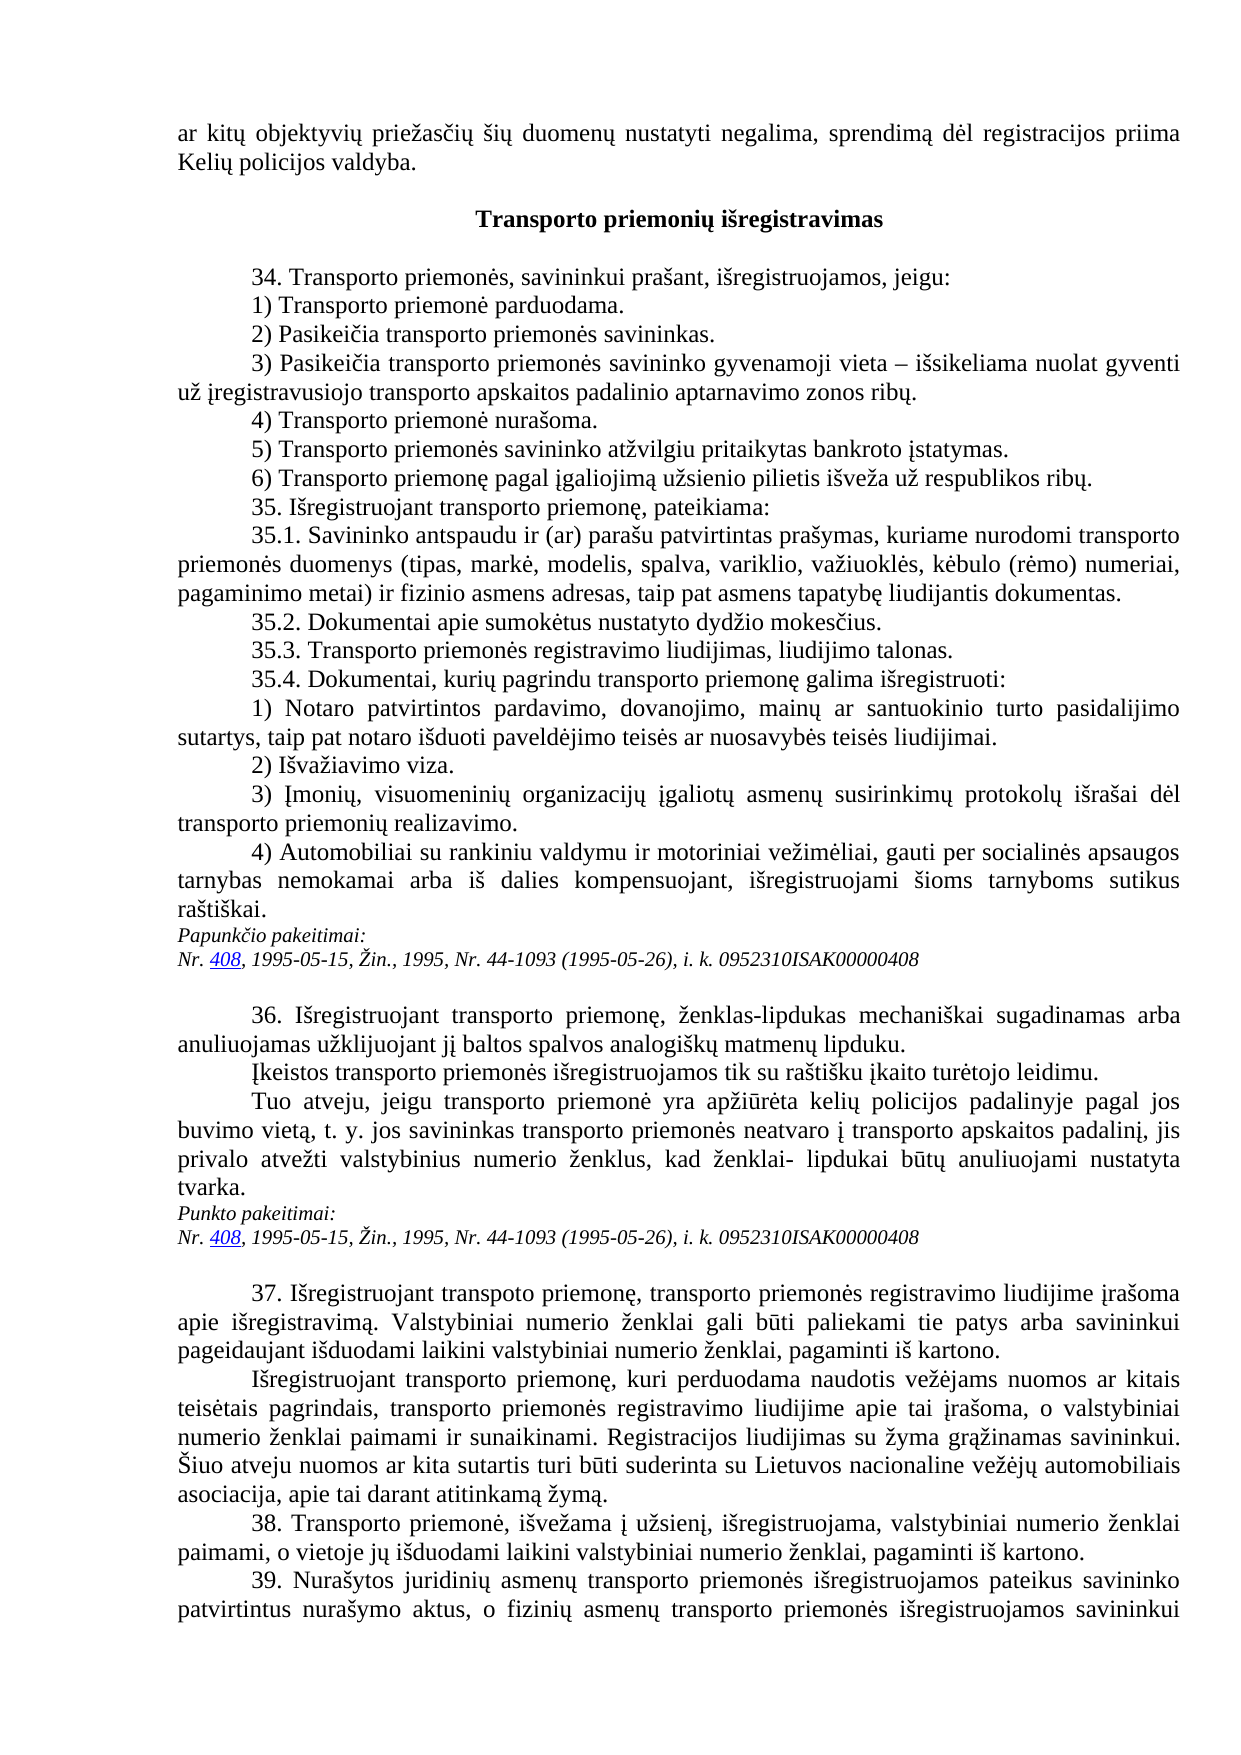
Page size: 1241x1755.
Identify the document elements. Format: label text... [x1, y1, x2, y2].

text 34. Transporto priemonės, savininkui prašant, išregistruojamos, jeigu: [177, 262, 1181, 291]
text Nr. 408, 1995-05-15, Žin., 1995, Nr. 44-1093 (1995-05-26), i. k. 0952310ISAK00000408 [177, 947, 1181, 971]
text ar kitų objektyvių priežasčių šių duomenų nustatyti negalima, sprendimą dėl registracijos priima Kelių policijos valdyba. [177, 118, 1181, 176]
text 3) Pasikeičia transporto priemonės savininko gyvenamoji vieta – išsikeliama nuolat gyventi už įregistravusiojo transporto apskaitos padalinio aptarnavimo zonos ribų. [177, 348, 1181, 406]
text 3) Įmonių, visuomeninių organizacijų įgaliotų asmenų susirinkimų protokolų išrašai dėl transporto priemonių realizavimo. [177, 779, 1181, 837]
text Išregistruojant transporto priemonę, kuri perduodama naudotis vežėjams nuomos ar kitais teisėtais pagrindais, transporto priemonės registravimo liudijime apie tai įrašoma, o valstybiniai numerio ženklai paimami ir sunaikinami. Registracijos liudijimas su žyma grąžinamas savininkui. Šiuo atveju nuomos ar kita sutartis turi būti suderinta su Lietuvos nacionaline vežėjų automobiliais asociacija, apie tai darant atitinkamą žymą. [177, 1364, 1181, 1508]
text Papunkčio pakeitimai: [177, 923, 1181, 947]
text 36. Išregistruojant transporto priemonę, ženklas-lipdukas mechaniškai sugadinamas arba anuliuojamas užklijuojant jį baltos spalvos analogiškų matmenų lipduku. [177, 1000, 1181, 1057]
text 2) Pasikeičia transporto priemonės savininkas. [177, 319, 1181, 348]
text 39. Nurašytos juridinių asmenų transporto priemonės išregistruojamos pateikus savininko patvirtintus nurašymo aktus, o fizinių asmenų transporto priemonės išregistruojamos savininkui [177, 1566, 1181, 1623]
text 35. Išregistruojant transporto priemonę, pateikiama: [177, 492, 1181, 521]
text Įkeistos transporto priemonės išregistruojamos tik su raštišku įkaito turėtojo leidimu. [177, 1057, 1181, 1086]
text Tuo atveju, jeigu transporto priemonė yra apžiūrėta kelių policijos padalinyje pagal jos buvimo vietą, t. y. jos savininkas transporto priemonės neatvaro į transporto apskaitos padalinį, jis privalo atvežti valstybinius numerio ženklus, kad ženklai- lipdukai būtų anuliuojami nustatyta tvarka. [177, 1086, 1181, 1201]
text 1) Notaro patvirtintos pardavimo, dovanojimo, mainų ar santuokinio turto pasidalijimo sutartys, taip pat notaro išduoti paveldėjimo teisės ar nuosavybės teisės liudijimai. [177, 693, 1181, 751]
text 5) Transporto priemonės savininko atžvilgiu pritaikytas bankroto įstatymas. [177, 434, 1181, 463]
text 4) Automobiliai su rankiniu valdymu ir motoriniai vežimėliai, gauti per socialinės apsaugos tarnybas nemokamai arba iš dalies kompensuojant, išregistruojami šioms tarnyboms sutikus raštiškai. [177, 837, 1181, 923]
text 38. Transporto priemonė, išvežama į užsienį, išregistruojama, valstybiniai numerio ženklai paimami, o vietoje jų išduodami laikini valstybiniai numerio ženklai, pagaminti iš kartono. [177, 1508, 1181, 1566]
text 6) Transporto priemonę pagal įgaliojimą užsienio pilietis išveža už respublikos ribų. [177, 463, 1181, 492]
text 35.4. Dokumentai, kurių pagrindu transporto priemonę galima išregistruoti: [177, 664, 1181, 693]
text 37. Išregistruojant transpoto priemonę, transporto priemonės registravimo liudijime įrašoma apie išregistravimą. Valstybiniai numerio ženklai gali būti paliekami tie patys arba savininkui pageidaujant išduodami laikini valstybiniai numerio ženklai, pagaminti iš kartono. [177, 1278, 1181, 1364]
text 4) Transporto priemonė nurašoma. [177, 406, 1181, 434]
text 35.3. Transporto priemonės registravimo liudijimas, liudijimo talonas. [177, 636, 1181, 664]
text 35.2. Dokumentai apie sumokėtus nustatyto dydžio mokesčius. [177, 607, 1181, 636]
text 1) Transporto priemonė parduodama. [177, 291, 1181, 319]
text 2) Išvažiavimo viza. [177, 751, 1181, 779]
text Transporto priemonių išregistravimas [177, 204, 1181, 233]
text 35.1. Savininko antspaudu ir (ar) parašu patvirtintas prašymas, kuriame nurodomi transporto priemonės duomenys (tipas, markė, modelis, spalva, variklio, važiuoklės, kėbulo (rėmo) numeriai, pagaminimo metai) ir fizinio asmens adresas, taip pat asmens tapatybę liudijantis dokumentas. [177, 521, 1181, 607]
text Punkto pakeitimai: [177, 1201, 1181, 1225]
text Nr. 408, 1995-05-15, Žin., 1995, Nr. 44-1093 (1995-05-26), i. k. 0952310ISAK00000408 [177, 1225, 1181, 1249]
